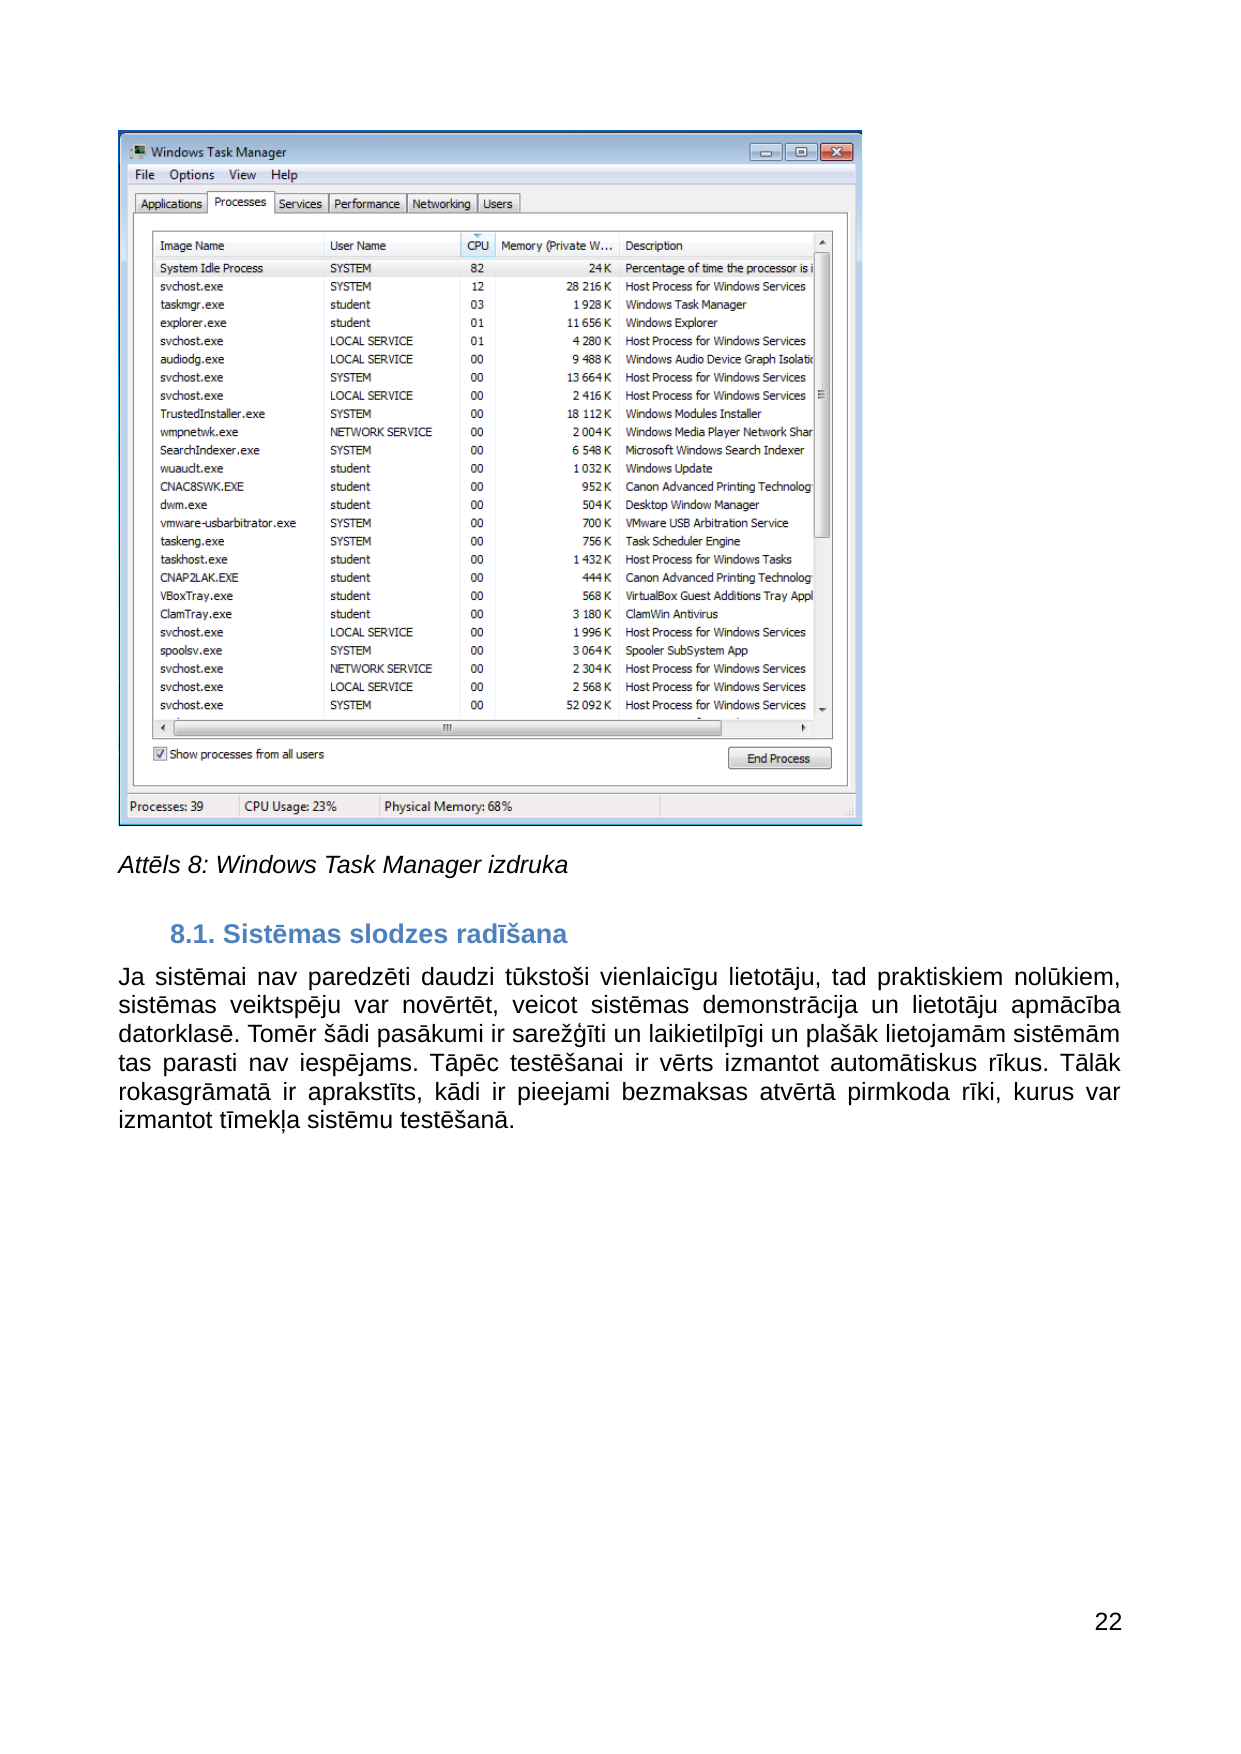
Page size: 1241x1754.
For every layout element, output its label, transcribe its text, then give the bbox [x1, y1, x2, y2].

subtitle Sistēmas slodzes radīšana [162, 918, 1122, 949]
text Attēls 8: Windows Task Manager izdruka [118, 850, 1004, 879]
picture [118, 130, 863, 826]
text Ja sistēmai nav paredzēti daudzi tūkstoši vienlaicīgu lietotāju, tad praktiskiem nolūkiem, sistēmas veiktspēju var novērtēt, veicot sistēmas demonstrācija un lietotāju apmācība datorklasē. Tomēr šādi pasākumi ir sarežģīti un laikietilpīgi un plašāk lietojamām sistēmām tas parasti nav iespējams. Tāpēc testēšanai ir vērts izmantot automātiskus rīkus. Tālāk rokasgrāmatā ir aprakstīts, kādi ir pieejami bezmaksas atvērtā pirmkoda rīki, kurus var izmantot tīmekļa sistēmu testēšanā. [118, 962, 1122, 1134]
